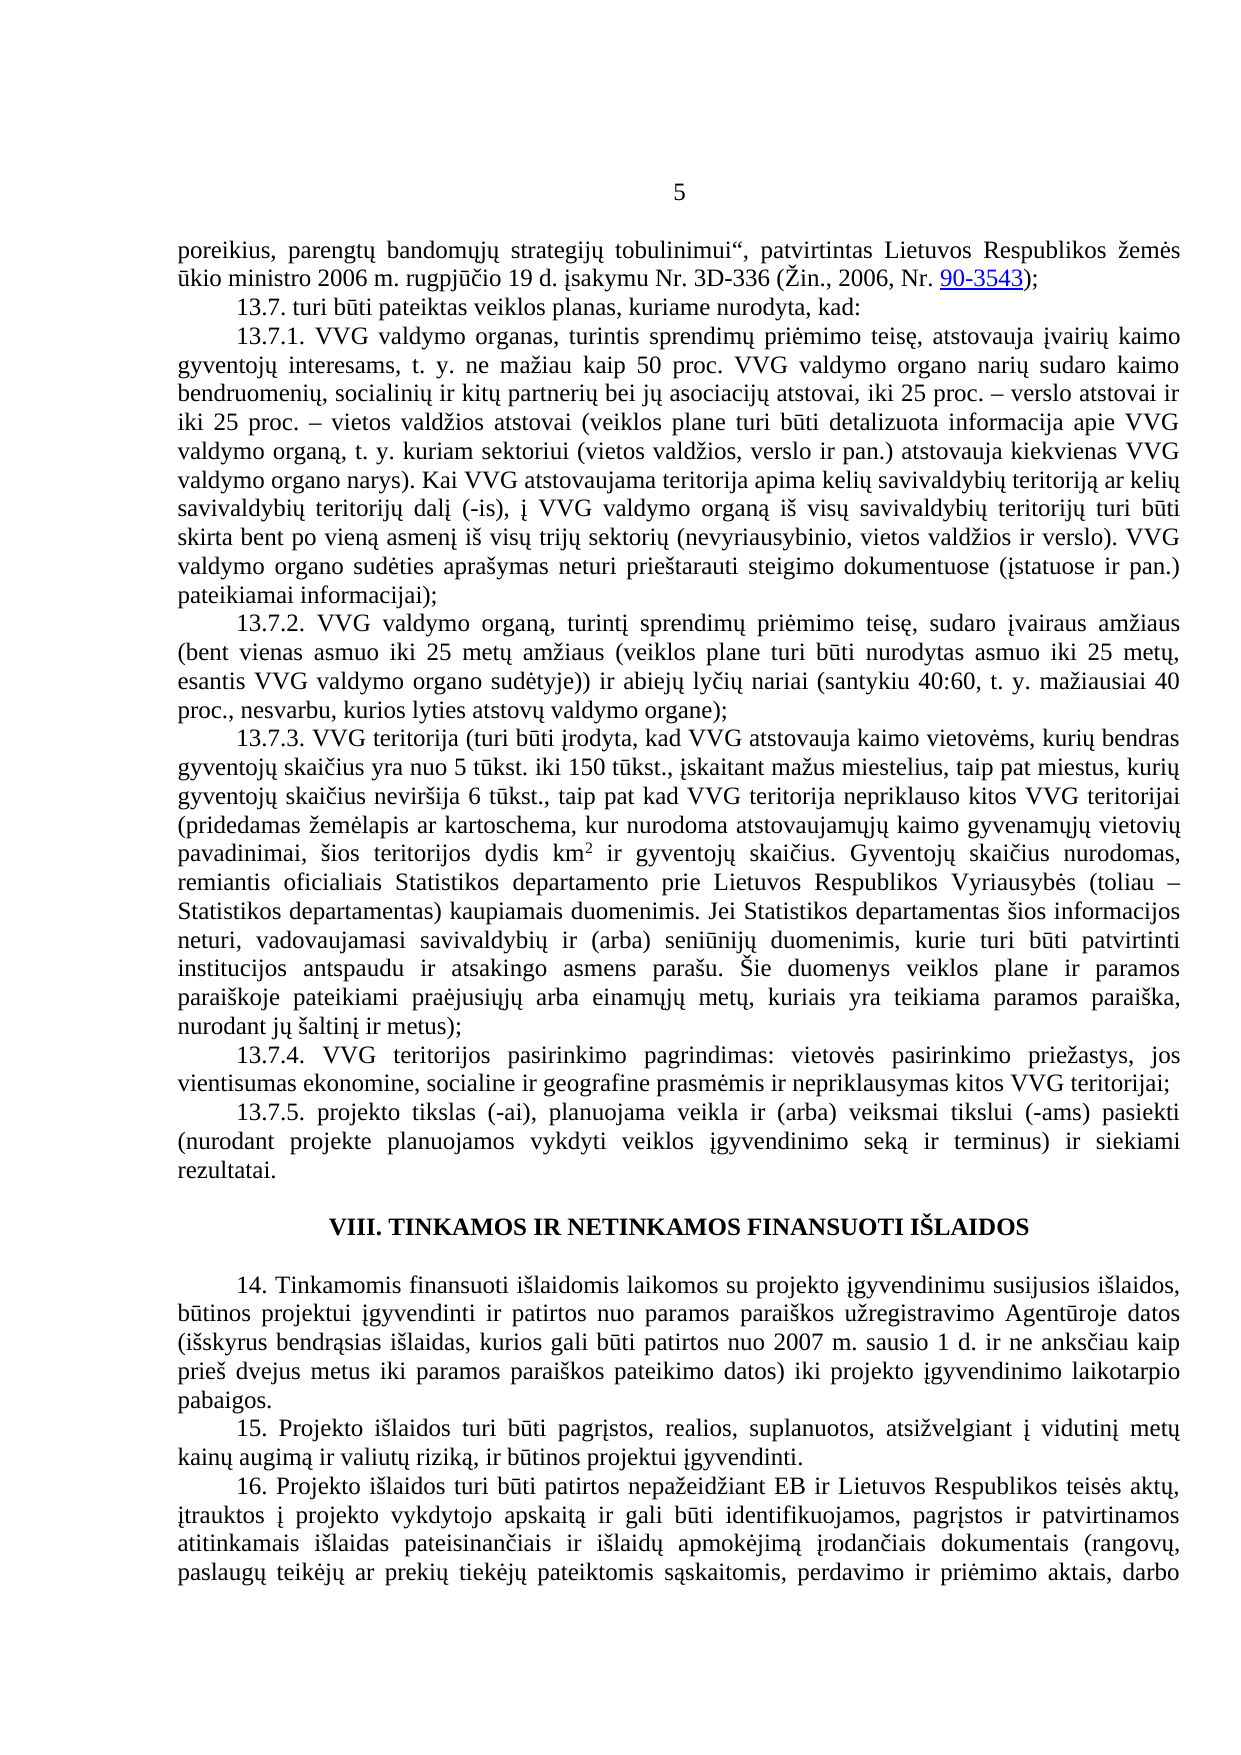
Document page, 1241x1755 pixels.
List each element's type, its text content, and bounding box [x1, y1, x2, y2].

text 13.7. turi būti pateiktas veiklos planas, kuriame nurodyta, kad: [177, 292, 1181, 321]
text poreikius, parengtų bandomųjų strategijų tobulinimui“, patvirtintas Lietuvos Respublikos žemės ūkio ministro 2006 m. rugpjūčio 19 d. įsakymu Nr. 3D-336 (Žin., 2006, Nr. 90-3543); [177, 235, 1181, 292]
text 13.7.3. VVG teritorija (turi būti įrodyta, kad VVG atstovauja kaimo vietovėms, kurių bendras gyventojų skaičius yra nuo 5 tūkst. iki 150 tūkst., įskaitant mažus miestelius, taip pat miestus, kurių gyventojų skaičius neviršija 6 tūkst., taip pat kad VVG teritorija nepriklauso kitos VVG teritorijai (pridedamas žemėlapis ar kartoschema, kur nurodoma atstovaujamųjų kaimo gyvenamųjų vietovių pavadinimai, šios teritorijos dydis km2 ir gyventojų skaičius. Gyventojų skaičius nurodomas, remiantis oficialiais Statistikos departamento prie Lietuvos Respublikos Vyriausybės (toliau – Statistikos departamentas) kaupiamais duomenimis. Jei Statistikos departamentas šios informacijos neturi, vadovaujamasi savivaldybių ir (arba) seniūnijų duomenimis, kurie turi būti patvirtinti institucijos antspaudu ir atsakingo asmens parašu. Šie duomenys veiklos plane ir paramos paraiškoje pateikiami praėjusiųjų arba einamųjų metų, kuriais yra teikiama paramos paraiška, nurodant jų šaltinį ir metus); [177, 723, 1181, 1040]
text 16. Projekto išlaidos turi būti patirtos nepažeidžiant EB ir Lietuvos Respublikos teisės aktų, įtrauktos į projekto vykdytojo apskaitą ir gali būti identifikuojamos, pagrįstos ir patvirtinamos atitinkamais išlaidas pateisinančiais ir išlaidų apmokėjimą įrodančiais dokumentais (rangovų, paslaugų teikėjų ar prekių tiekėjų pateiktomis sąskaitomis, perdavimo ir priėmimo aktais, darbo [177, 1471, 1181, 1586]
text 14. Tinkamomis finansuoti išlaidomis laikomos su projekto įgyvendinimu susijusios išlaidos, būtinos projektui įgyvendinti ir patirtos nuo paramos paraiškos užregistravimo Agentūroje datos (išskyrus bendrąsias išlaidas, kurios gali būti patirtos nuo 2007 m. sausio 1 d. ir ne anksčiau kaip prieš dvejus metus iki paramos paraiškos pateikimo datos) iki projekto įgyvendinimo laikotarpio pabaigos. [177, 1270, 1181, 1413]
text VIII. TINKAMOS IR NETINKAMOS FINANSUOTI IŠLAIDOS [177, 1212, 1181, 1241]
text 13.7.1. VVG valdymo organas, turintis sprendimų priėmimo teisę, atstovauja įvairių kaimo gyventojų interesams, t. y. ne mažiau kaip 50 proc. VVG valdymo organo narių sudaro kaimo bendruomenių, socialinių ir kitų partnerių bei jų asociacijų atstovai, iki 25 proc. – verslo atstovai ir iki 25 proc. – vietos valdžios atstovai (veiklos plane turi būti detalizuota informacija apie VVG valdymo organą, t. y. kuriam sektoriui (vietos valdžios, verslo ir pan.) atstovauja kiekvienas VVG valdymo organo narys). Kai VVG atstovaujama teritorija apima kelių savivaldybių teritoriją ar kelių savivaldybių teritorijų dalį (-is), į VVG valdymo organą iš visų savivaldybių teritorijų turi būti skirta bent po vieną asmenį iš visų trijų sektorių (nevyriausybinio, vietos valdžios ir verslo). VVG valdymo organo sudėties aprašymas neturi prieštarauti steigimo dokumentuose (įstatuose ir pan.) pateikiamai informacijai); [177, 321, 1181, 608]
text 15. Projekto išlaidos turi būti pagrįstos, realios, suplanuotos, atsižvelgiant į vidutinį metų kainų augimą ir valiutų riziką, ir būtinos projektui įgyvendinti. [177, 1413, 1181, 1471]
text 13.7.5. projekto tikslas (-ai), planuojama veikla ir (arba) veiksmai tikslui (-ams) pasiekti (nurodant projekte planuojamos vykdyti veiklos įgyvendinimo seką ir terminus) ir siekiami rezultatai. [177, 1097, 1181, 1183]
text 13.7.2. VVG valdymo organą, turintį sprendimų priėmimo teisę, sudaro įvairaus amžiaus (bent vienas asmuo iki 25 metų amžiaus (veiklos plane turi būti nurodytas asmuo iki 25 metų, esantis VVG valdymo organo sudėtyje)) ir abiejų lyčių nariai (santykiu 40:60, t. y. mažiausiai 40 proc., nesvarbu, kurios lyties atstovų valdymo organe); [177, 608, 1181, 723]
text 13.7.4. VVG teritorijos pasirinkimo pagrindimas: vietovės pasirinkimo priežastys, jos vientisumas ekonomine, socialine ir geografine prasmėmis ir nepriklausymas kitos VVG teritorijai; [177, 1040, 1181, 1097]
